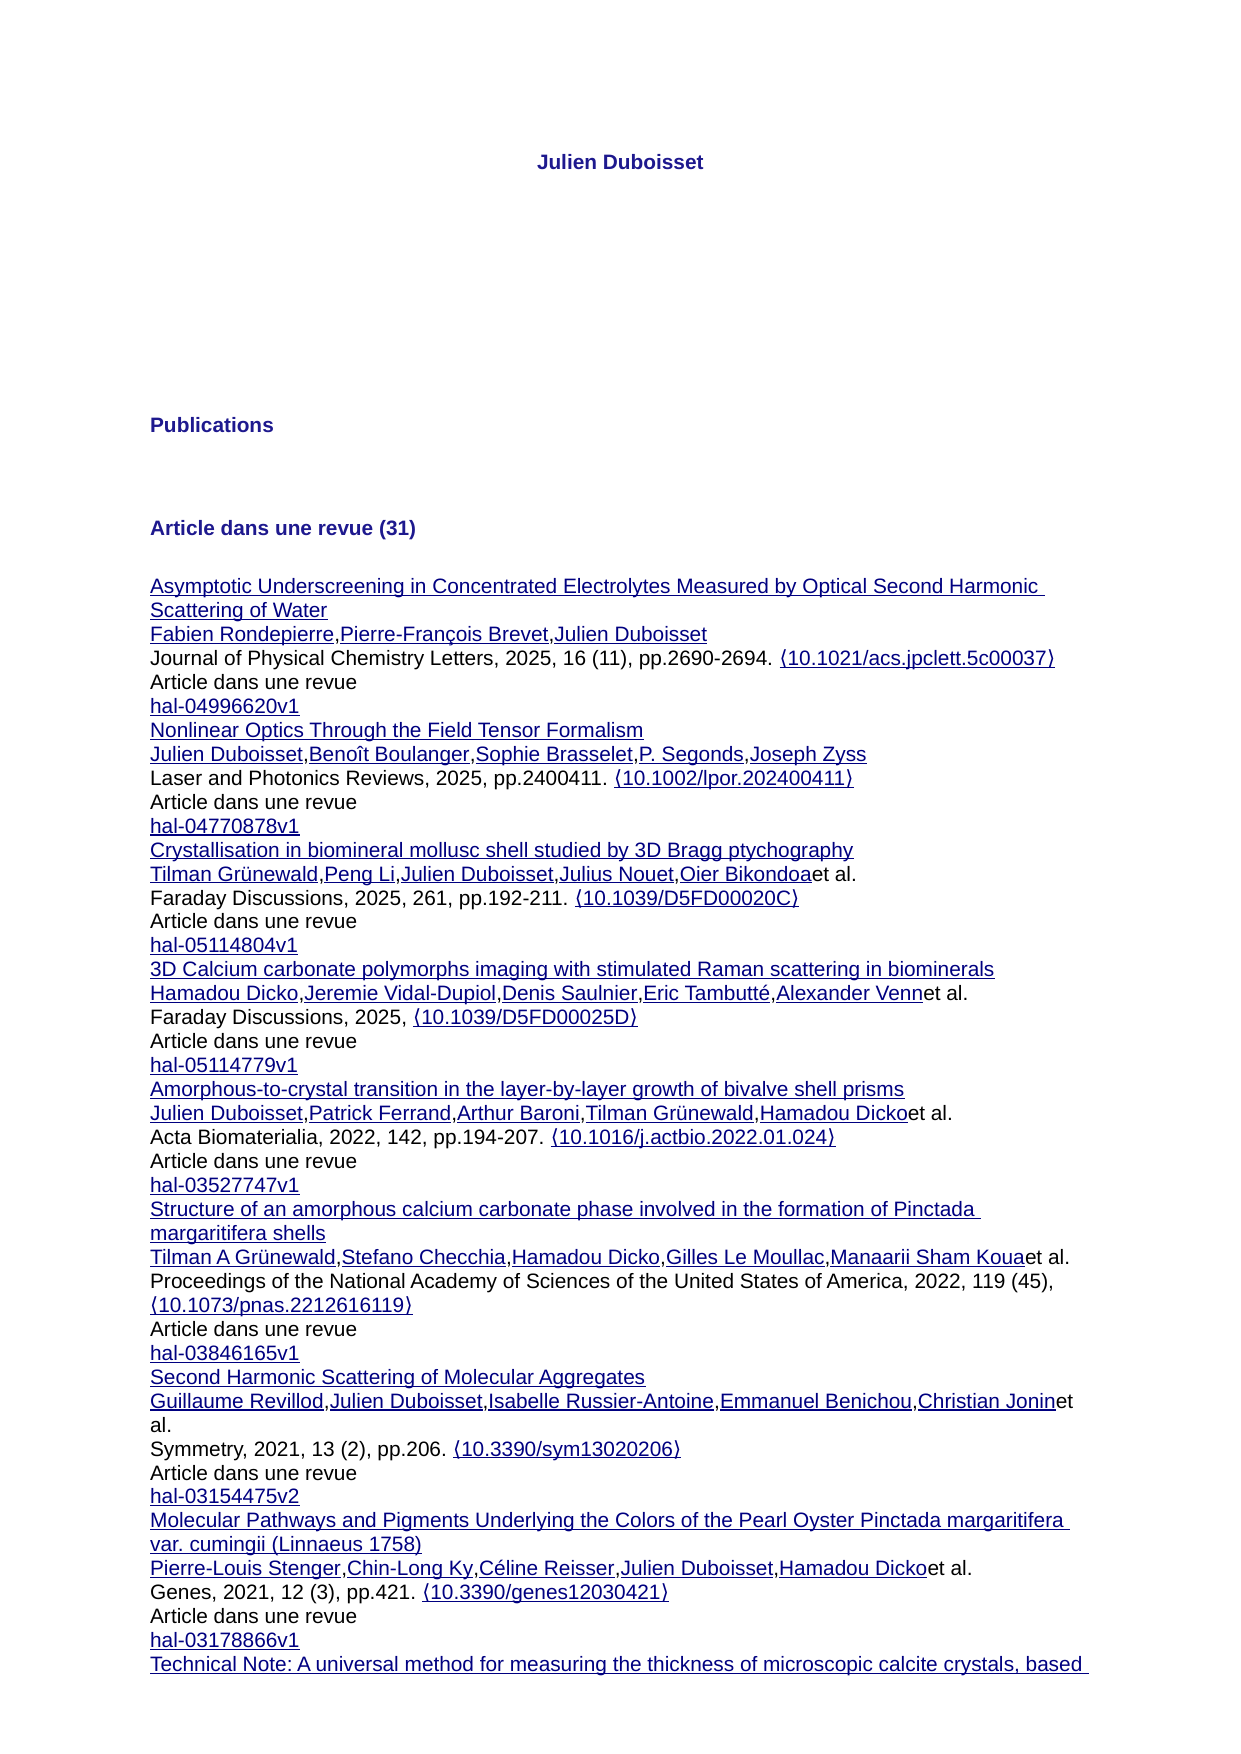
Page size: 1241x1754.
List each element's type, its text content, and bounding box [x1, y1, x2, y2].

subtitle Publications [150, 412, 1090, 436]
table_header Asymptotic Underscreening in Concentrated Electrolytes Measured by Optical Second Harmonic Scattering of Water Fabien Rondepierre,Pierre-François Brevet,Julien Duboisset Journal of Physical Chemistry Letters, 2025, 16 (11), pp.2690-2694. ⟨10.1021/acs.jpclett.5c00037⟩ Article dans une revue hal-04996620v1 [150, 574, 1090, 718]
table_cell Technical Note: A universal method for measuring the thickness of microscopic calcite crystals, based [150, 1652, 1090, 1676]
subtitle Article dans une revue (31) [150, 516, 1090, 539]
table_cell Nonlinear Optics Through the Field Tensor Formalism Julien Duboisset,Benoît Boulanger,Sophie Brasselet,P. Segonds,Joseph Zyss Laser and Photonics Reviews, 2025, pp.2400411. ⟨10.1002/lpor.202400411⟩ Article dans une revue hal-04770878v1 [150, 718, 1090, 837]
table_cell 3D Calcium carbonate polymorphs imaging with stimulated Raman scattering in biominerals Hamadou Dicko,Jeremie Vidal-Dupiol,Denis Saulnier,Eric Tambutté,Alexander Vennet al. Faraday Discussions, 2025, ⟨10.1039/D5FD00025D⟩ Article dans une revue hal-05114779v1 [150, 957, 1090, 1077]
subtitle Julien Duboisset [150, 150, 1090, 174]
table_cell Structure of an amorphous calcium carbonate phase involved in the formation of Pinctada margaritifera shells Tilman A Grünewald,Stefano Checchia,Hamadou Dicko,Gilles Le Moullac,Manaarii Sham Kouaet al. Proceedings of the National Academy of Sciences of the United States of America, 2022, 119 (45), ⟨10.1073/pnas.2212616119⟩ Article dans une revue hal-03846165v1 [150, 1197, 1090, 1364]
table_cell Molecular Pathways and Pigments Underlying the Colors of the Pearl Oyster Pinctada margaritifera var. cumingii (Linnaeus 1758) Pierre-Louis Stenger,Chin-Long Ky,Céline Reisser,Julien Duboisset,Hamadou Dickoet al. Genes, 2021, 12 (3), pp.421. ⟨10.3390/genes12030421⟩ Article dans une revue hal-03178866v1 [150, 1508, 1090, 1652]
table_cell Second Harmonic Scattering of Molecular Aggregates Guillaume Revillod,Julien Duboisset,Isabelle Russier-Antoine,Emmanuel Benichou,Christian Joninet al. Symmetry, 2021, 13 (2), pp.206. ⟨10.3390/sym13020206⟩ Article dans une revue hal-03154475v2 [150, 1365, 1090, 1508]
table_cell Crystallisation in biomineral mollusc shell studied by 3D Bragg ptychography Tilman Grünewald,Peng Li,Julien Duboisset,Julius Nouet,Oier Bikondoaet al. Faraday Discussions, 2025, 261, pp.192-211. ⟨10.1039/D5FD00020C⟩ Article dans une revue hal-05114804v1 [150, 838, 1090, 957]
table_cell Amorphous-to-crystal transition in the layer-by-layer growth of bivalve shell prisms Julien Duboisset,Patrick Ferrand,Arthur Baroni,Tilman Grünewald,Hamadou Dickoet al. Acta Biomaterialia, 2022, 142, pp.194-207. ⟨10.1016/j.actbio.2022.01.024⟩ Article dans une revue hal-03527747v1 [150, 1077, 1090, 1197]
